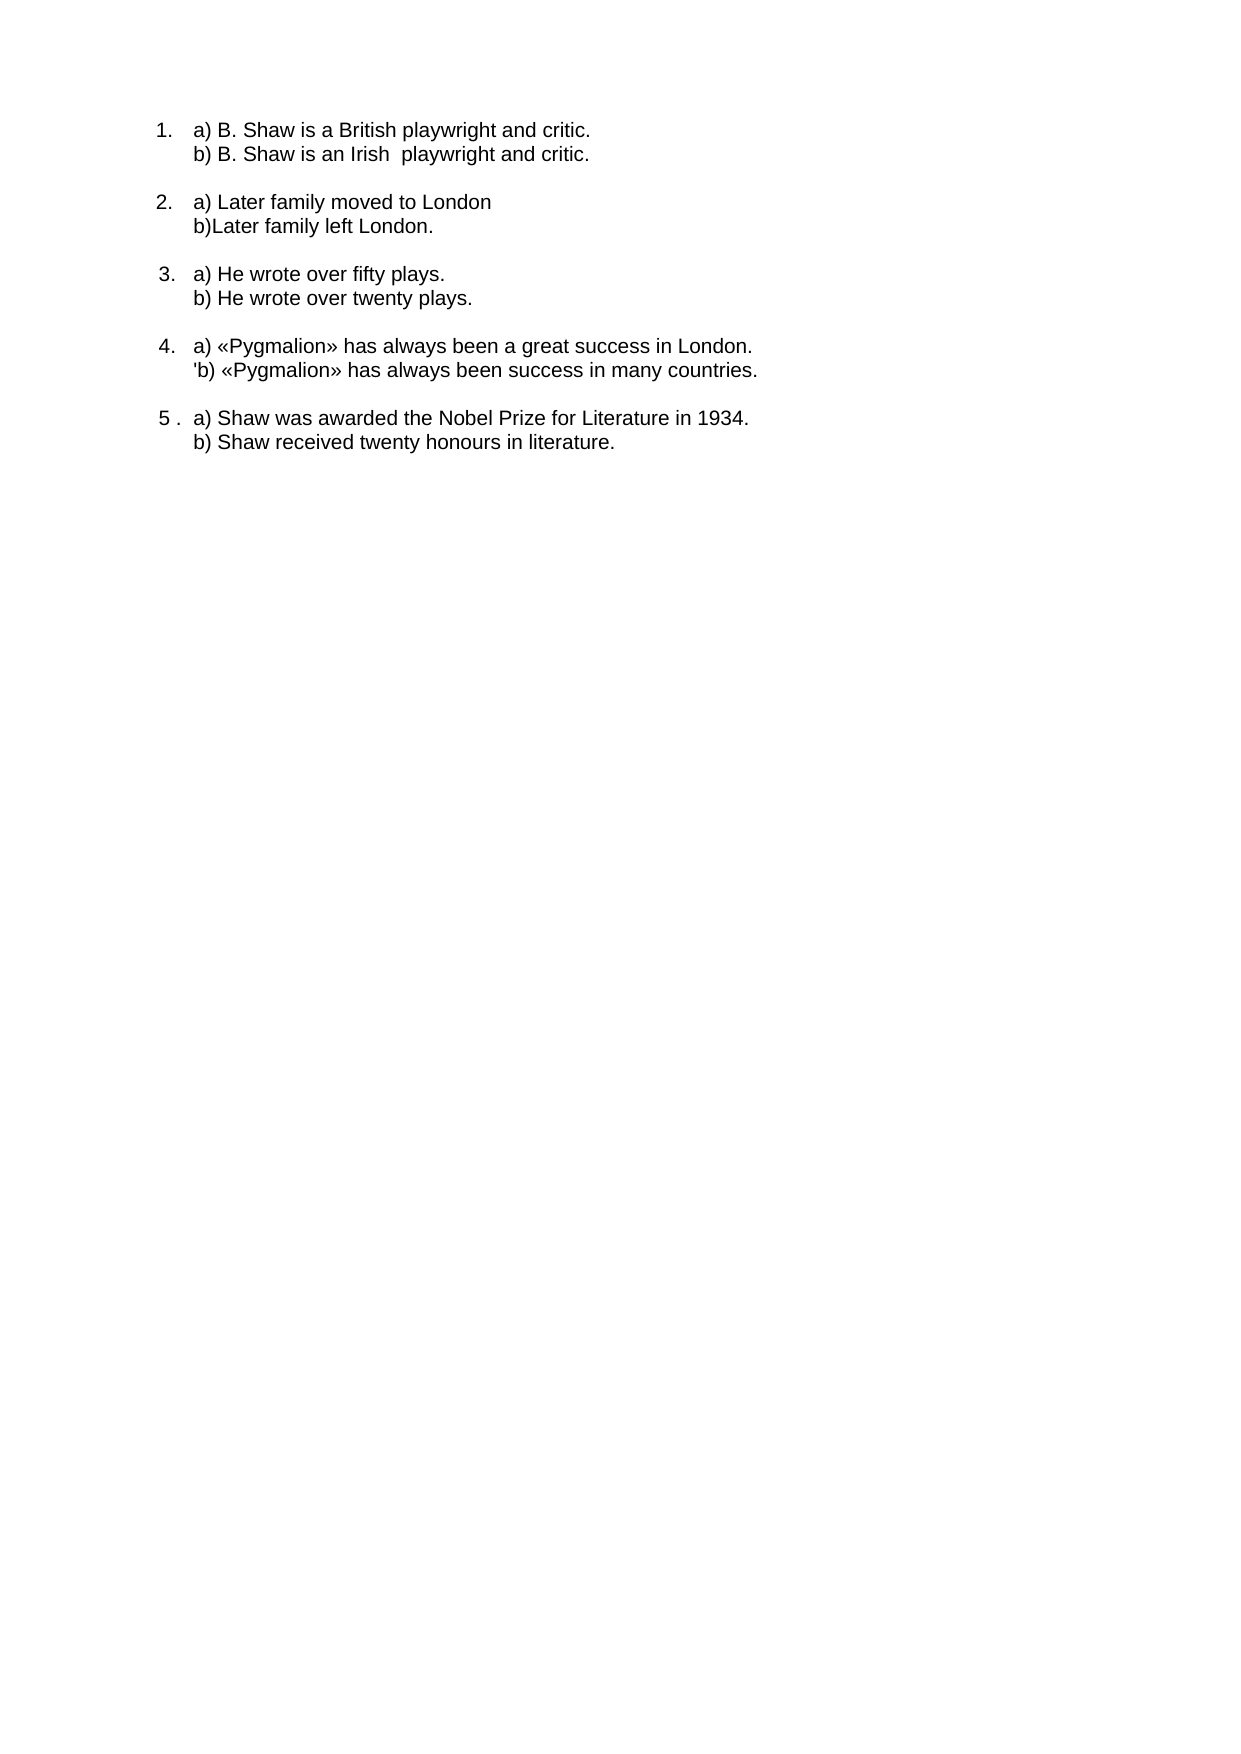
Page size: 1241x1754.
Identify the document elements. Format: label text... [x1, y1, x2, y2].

list a) Later family moved to London [156, 190, 1122, 214]
text b) He wrote over twenty plays. [118, 286, 1122, 310]
text 'b) «Pygmalion» has always been success in many countries. [118, 358, 1122, 382]
text 4. a) «Pygmalion» has always been a great success in London. [118, 334, 1122, 358]
text 5 . a) Shaw was awarded the Nobel Prize for Literature in 1934. [118, 406, 1122, 429]
list b) Shaw received twenty honours in literature. [156, 429, 1122, 453]
text 3. a) He wrote over fifty plays. [118, 262, 1122, 286]
list b) B. Shaw is an Irish playwright and critic. [156, 142, 1122, 166]
list b)Later family left London. [156, 214, 1122, 238]
list a) B. Shaw is a British playwright and critic. [156, 118, 1122, 142]
